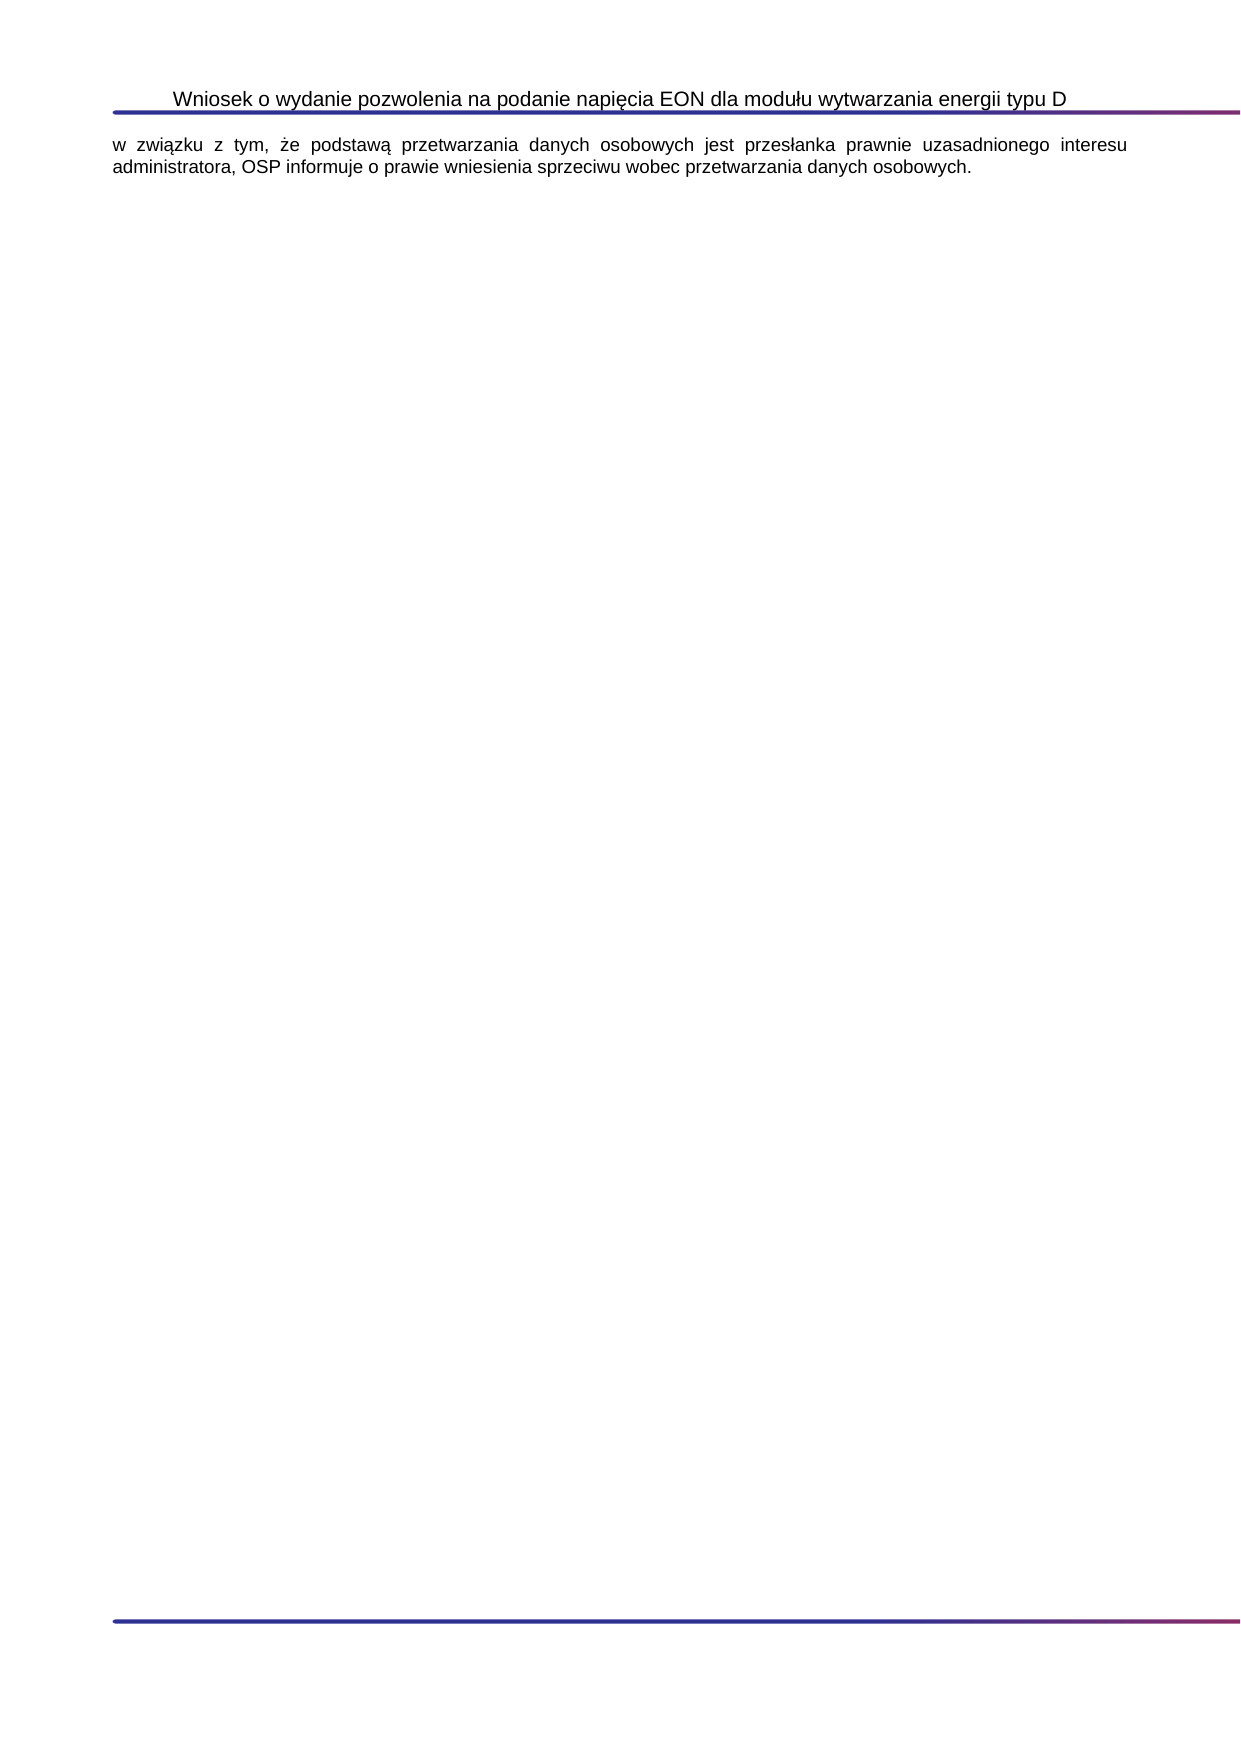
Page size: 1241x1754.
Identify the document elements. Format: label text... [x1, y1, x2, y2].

picture [112, 1619, 1241, 1624]
text w związku z tym, że podstawą przetwarzania danych osobowych jest przesłanka prawnie uzasadnionego interesu administratora, OSP informuje o prawie wniesienia sprzeciwu wobec przetwarzania danych osobowych. [112, 134, 1128, 177]
picture [112, 110, 1241, 115]
